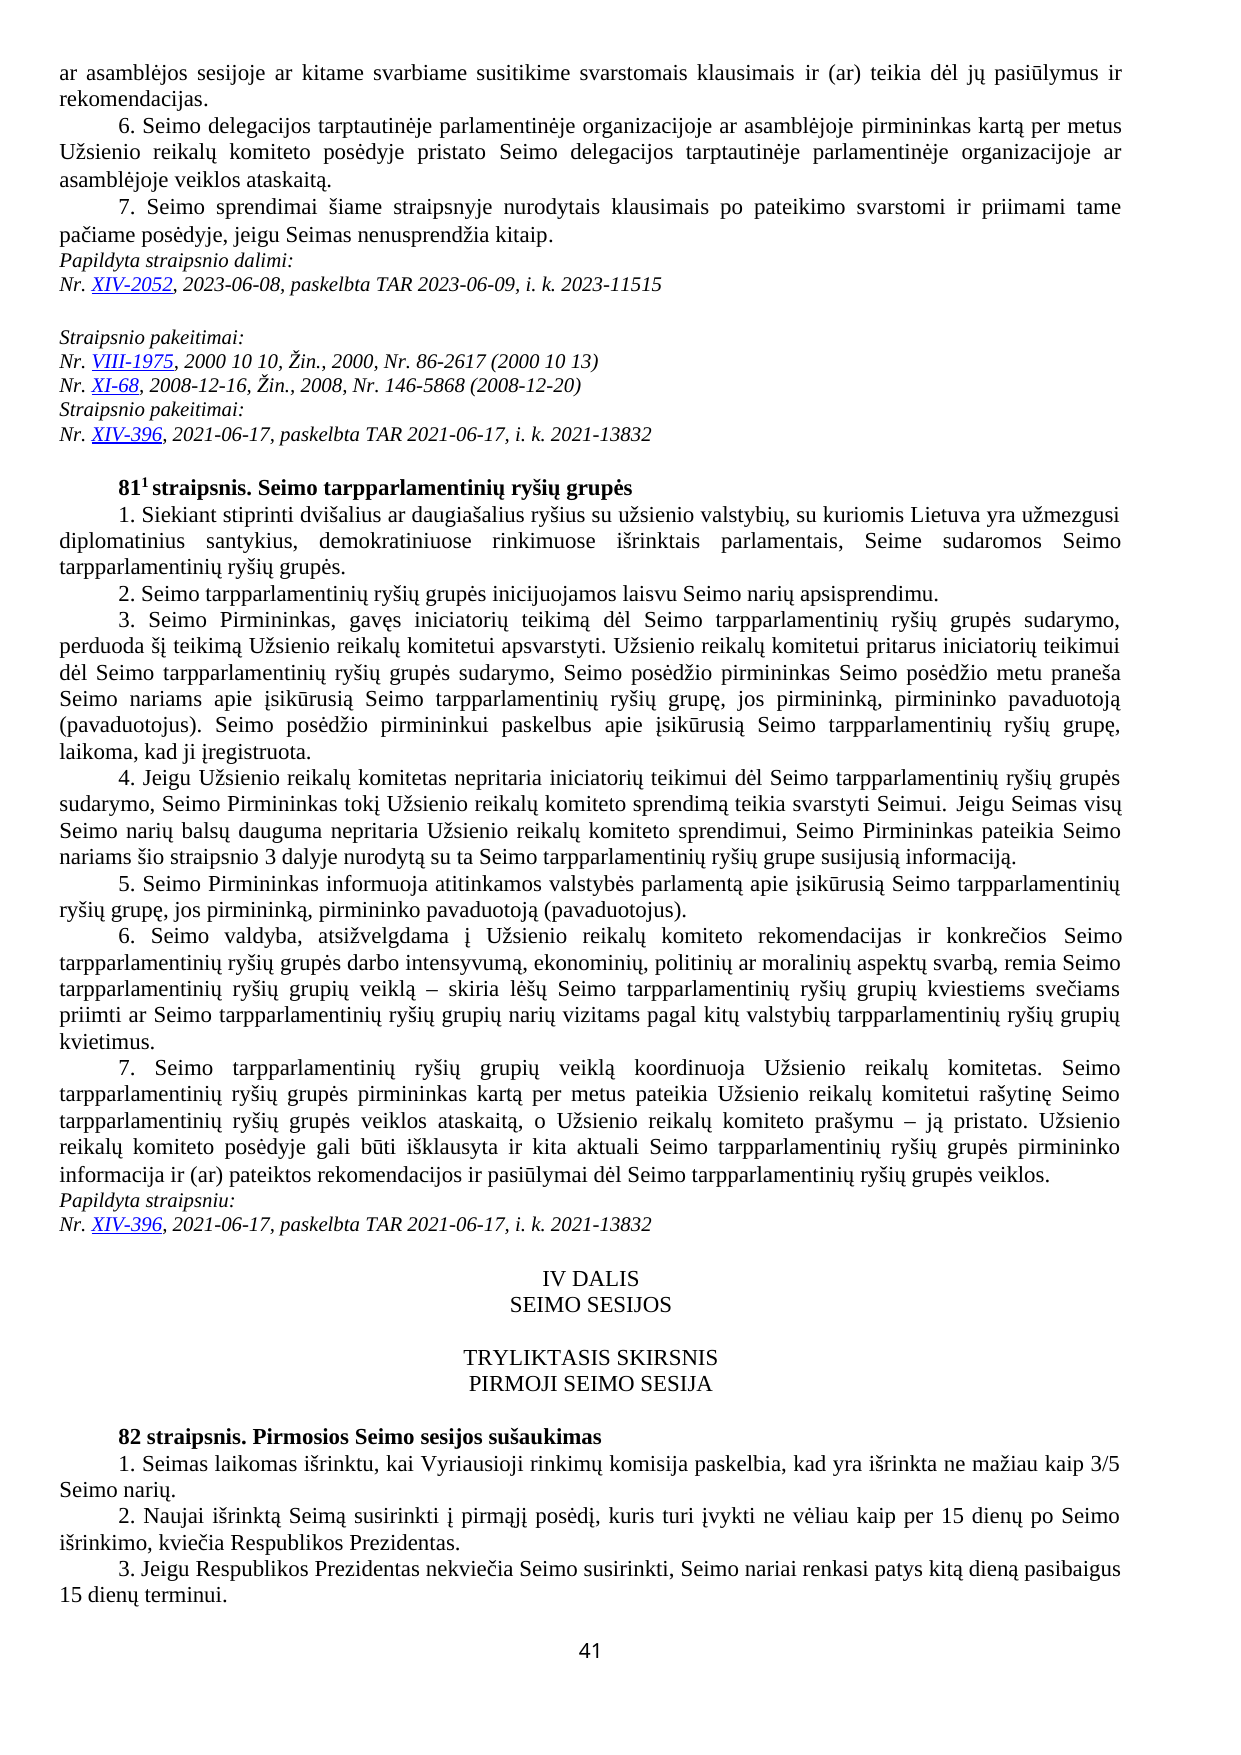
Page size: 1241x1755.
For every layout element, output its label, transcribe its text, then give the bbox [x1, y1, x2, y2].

text ar asamblėjos sesijoje ar kitame svarbiame susitikime svarstomais klausimais ir (ar) teikia dėl jų pasiūlymus ir rekomendacijas. [59, 59, 1122, 112]
text 2. Seimo tarpparlamentinių ryšių grupės inicijuojamos laisvu Seimo narių apsisprendimu. [59, 580, 1122, 606]
text Nr. XIV-396, 2021-06-17, paskelbta TAR 2021-06-17, i. k. 2021-13832 [59, 1212, 1122, 1236]
text PIRMOJI SEIMO SESIJA [59, 1371, 1122, 1397]
text SEIMO SESIJOS [59, 1291, 1122, 1318]
text 1. Seimas laikomas išrinktu, kai Vyriausioji rinkimų komisija paskelbia, kad yra išrinkta ne mažiau kaip 3/5 Seimo narių. [59, 1449, 1122, 1502]
text 6. Seimo delegacijos tarptautinėje parlamentinėje organizacijoje ar asamblėjoje pirmininkas kartą per metus Užsienio reikalų komiteto posėdyje pristato Seimo delegacijos tarptautinėje parlamentinėje organizacijoje ar asamblėjoje veiklos ataskaitą. [59, 112, 1122, 193]
text 3. Seimo Pirmininkas, gavęs iniciatorių teikimą dėl Seimo tarpparlamentinių ryšių grupės sudarymo, perduoda šį teikimą Užsienio reikalų komitetui apsvarstyti. Užsienio reikalų komitetui pritarus iniciatorių teikimui dėl Seimo tarpparlamentinių ryšių grupės sudarymo, Seimo posėdžio pirmininkas Seimo posėdžio metu praneša Seimo nariams apie įsikūrusią Seimo tarpparlamentinių ryšių grupę, jos pirmininką, pirmininko pavaduotoją (pavaduotojus). Seimo posėdžio pirmininkui paskelbus apie įsikūrusią Seimo tarpparlamentinių ryšių grupę, laikoma, kad ji įregistruota. [59, 606, 1122, 764]
text 7. Seimo sprendimai šiame straipsnyje nurodytais klausimais po pateikimo svarstomi ir priimami tame pačiame posėdyje, jeigu Seimas nenusprendžia kitaip. [59, 193, 1122, 248]
text 1. Siekiant stiprinti dvišalius ar daugiašalius ryšius su užsienio valstybių, su kuriomis Lietuva yra užmezgusi diplomatinius santykius, demokratiniuose rinkimuose išrinktais parlamentais, Seime sudaromos Seimo tarpparlamentinių ryšių grupės. [59, 501, 1122, 580]
text 4. Jeigu Užsienio reikalų komitetas nepritaria iniciatorių teikimui dėl Seimo tarpparlamentinių ryšių grupės sudarymo, Seimo Pirmininkas tokį Užsienio reikalų komiteto sprendimą teikia svarstyti Seimui. Jeigu Seimas visų Seimo narių balsų dauguma nepritaria Užsienio reikalų komiteto sprendimui, Seimo Pirmininkas pateikia Seimo nariams šio straipsnio 3 dalyje nurodytą su ta Seimo tarpparlamentinių ryšių grupe susijusią informaciją. [59, 764, 1122, 869]
text 2. Naujai išrinktą Seimą susirinkti į pirmąjį posėdį, kuris turi įvykti ne vėliau kaip per 15 dienų po Seimo išrinkimo, kviečia Respublikos Prezidentas. [59, 1502, 1122, 1555]
text Nr. VIII-1975, 2000 10 10, Žin., 2000, Nr. 86-2617 (2000 10 13) [59, 349, 1122, 373]
text 3. Jeigu Respublikos Prezidentas nekviečia Seimo susirinkti, Seimo nariai renkasi patys kitą dieną pasibaigus 15 dienų terminui. [59, 1555, 1122, 1608]
text Straipsnio pakeitimai: [59, 325, 1122, 349]
text 5. Seimo Pirmininkas informuoja atitinkamos valstybės parlamentą apie įsikūrusią Seimo tarpparlamentinių ryšių grupę, jos pirmininką, pirmininko pavaduotoją (pavaduotojus). [59, 869, 1122, 922]
text 7. Seimo tarpparlamentinių ryšių grupių veiklą koordinuoja Užsienio reikalų komitetas. Seimo tarpparlamentinių ryšių grupės pirmininkas kartą per metus pateikia Užsienio reikalų komitetui rašytinę Seimo tarpparlamentinių ryšių grupės veiklos ataskaitą, o Užsienio reikalų komiteto prašymu – ją pristato. Užsienio reikalų komiteto posėdyje gali būti išklausyta ir kita aktuali Seimo tarpparlamentinių ryšių grupės pirmininko informacija ir (ar) pateiktos rekomendacijos ir pasiūlymai dėl Seimo tarpparlamentinių ryšių grupės veiklos. [59, 1054, 1122, 1188]
text 82 straipsnis. Pirmosios Seimo sesijos sušaukimas [59, 1423, 1122, 1449]
text Nr. XIV-396, 2021-06-17, paskelbta TAR 2021-06-17, i. k. 2021-13832 [59, 421, 1122, 446]
text Papildyta straipsnio dalimi: [59, 248, 1122, 272]
text IV DALIS [59, 1265, 1122, 1291]
text 6. Seimo valdyba, atsižvelgdama į Užsienio reikalų komiteto rekomendacijas ir konkrečios Seimo tarpparlamentinių ryšių grupės darbo intensyvumą, ekonominių, politinių ar moralinių aspektų svarbą, remia Seimo tarpparlamentinių ryšių grupių veiklą – skiria lėšų Seimo tarpparlamentinių ryšių grupių kviestiems svečiams priimti ar Seimo tarpparlamentinių ryšių grupių narių vizitams pagal kitų valstybių tarpparlamentinių ryšių grupių kvietimus. [59, 922, 1122, 1054]
text Nr. XIV-2052, 2023-06-08, paskelbta TAR 2023-06-09, i. k. 2023-11515 [59, 272, 1122, 296]
text TRYLIKTASIS SKIRSNIS [59, 1344, 1122, 1371]
text Straipsnio pakeitimai: [59, 397, 1122, 421]
text Nr. XI-68, 2008-12-16, Žin., 2008, Nr. 146-5868 (2008-12-20) [59, 373, 1122, 397]
text 811 straipsnis. Seimo tarpparlamentinių ryšių grupės [59, 474, 1122, 501]
text Papildyta straipsniu: [59, 1188, 1122, 1212]
